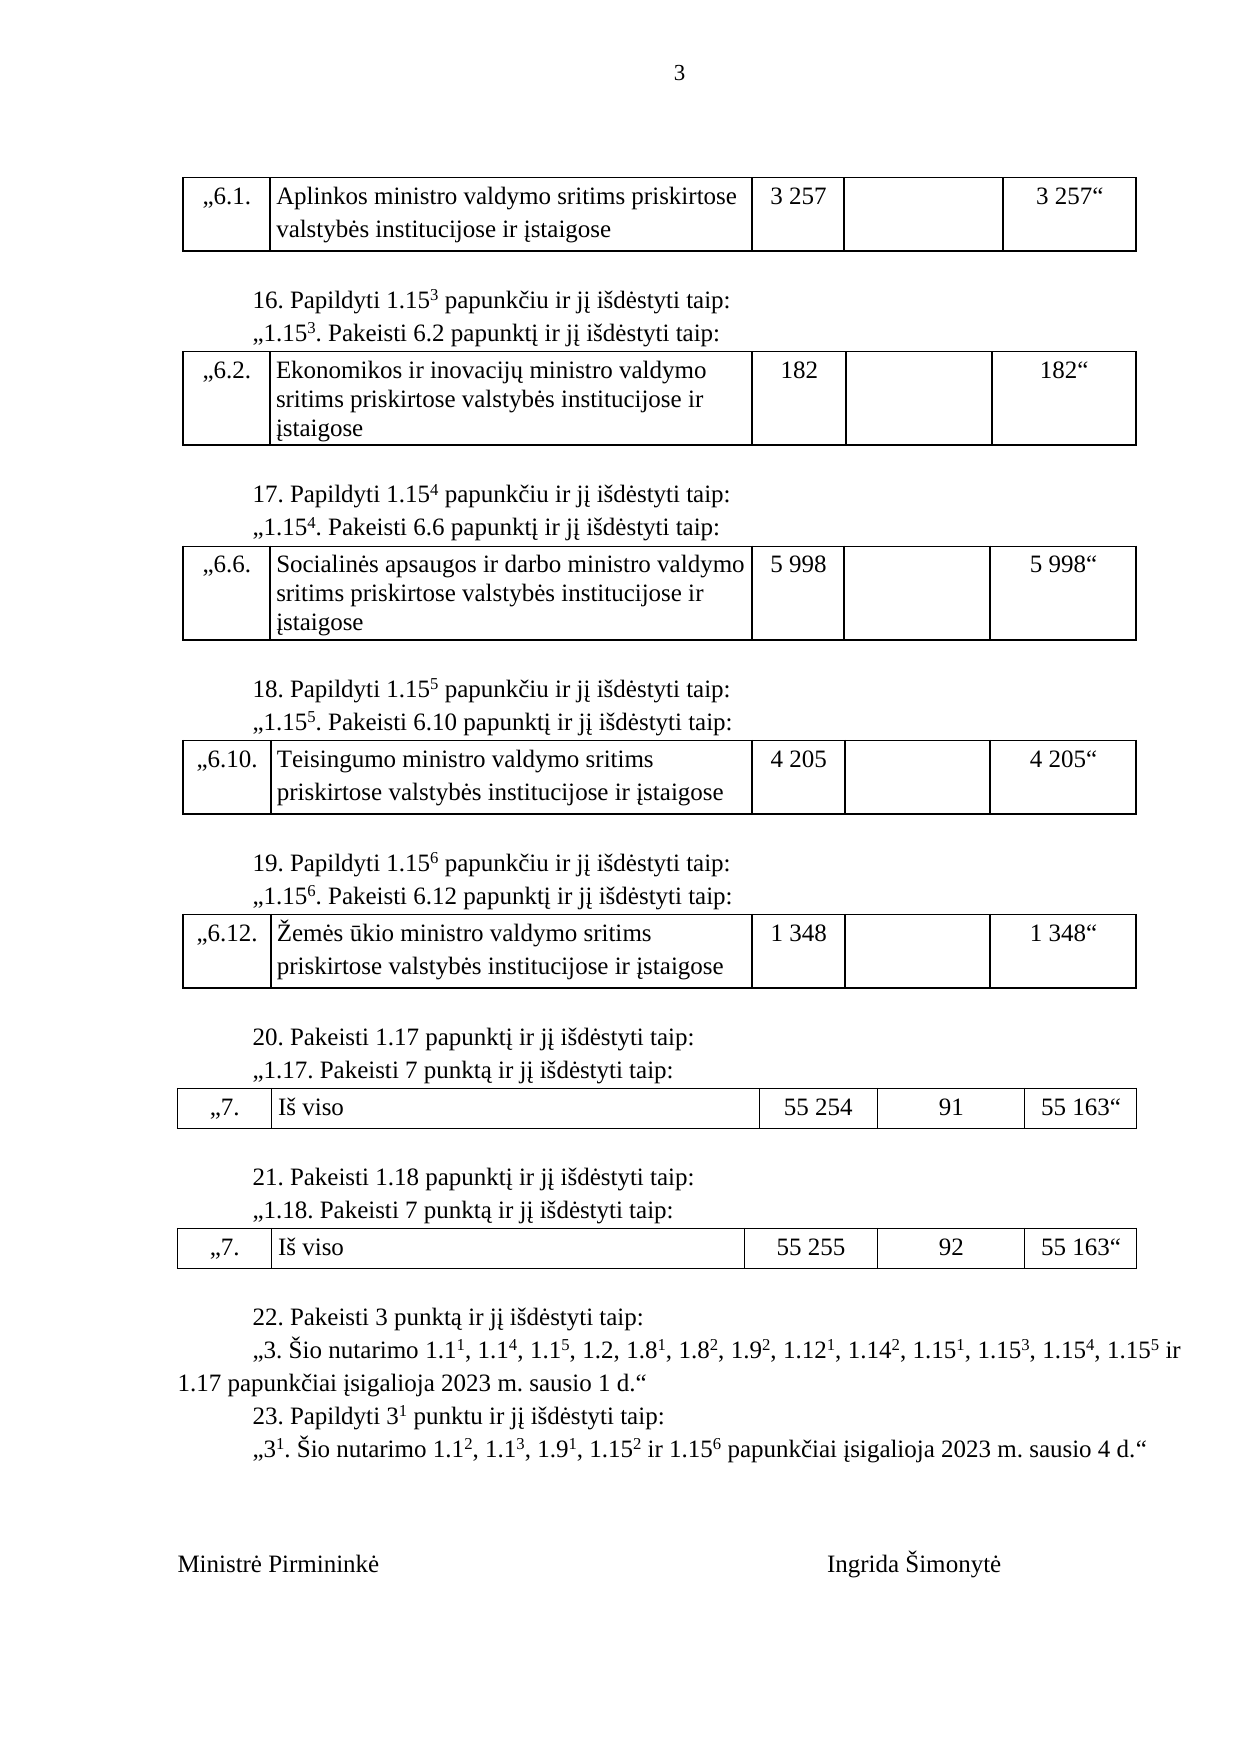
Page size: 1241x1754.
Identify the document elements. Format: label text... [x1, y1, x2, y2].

table_header 4 205“ [991, 741, 1135, 813]
text „1.153. Pakeisti 6.2 papunktį ir jį išdėstyti taip: [177, 318, 1181, 347]
table_header [847, 352, 991, 444]
table_header Aplinkos ministro valdymo sritims priskirtose valstybės institucijose ir įstaigose [271, 178, 751, 250]
table_header „6.10. [184, 741, 270, 813]
text „1.155. Pakeisti 6.10 papunktį ir jį išdėstyti taip: [177, 707, 1181, 736]
table_header 55 163“ [1025, 1229, 1136, 1268]
table_header 55 255 [745, 1229, 877, 1268]
table_header 91 [878, 1089, 1024, 1128]
table_header [845, 178, 1002, 250]
text „1.18. Pakeisti 7 punktą ir jį išdėstyti taip: [177, 1195, 1181, 1224]
table_header 5 998 [753, 547, 843, 639]
text 17. Papildyti 1.154 papunkčiu ir jį išdėstyti taip: [177, 479, 1181, 508]
text „1.17. Pakeisti 7 punktą ir jį išdėstyti taip: [177, 1055, 1181, 1084]
table_header 92 [878, 1229, 1024, 1268]
table_header „6.1. [184, 178, 269, 250]
table_header Iš viso [272, 1089, 759, 1128]
table_header Socialinės apsaugos ir darbo ministro valdymo sritims priskirtose valstybės institucijose ir įstaigose [271, 547, 751, 639]
text „1.156. Pakeisti 6.12 papunktį ir jį išdėstyti taip: [177, 881, 1181, 909]
text Ministrė Pirmininkė Ingrida Šimonytė [177, 1549, 1181, 1578]
table_header 5 998“ [991, 547, 1135, 639]
text 16. Papildyti 1.153 papunkčiu ir jį išdėstyti taip: [177, 285, 1181, 314]
table_header [846, 915, 989, 987]
table_header „7. [178, 1089, 271, 1128]
text 18. Papildyti 1.155 papunkčiu ir jį išdėstyti taip: [177, 674, 1181, 702]
table_header „6.2. [184, 352, 269, 444]
text 19. Papildyti 1.156 papunkčiu ir jį išdėstyti taip: [177, 848, 1181, 877]
table_header 55 163“ [1025, 1089, 1136, 1128]
table_header 182“ [993, 352, 1135, 444]
text 21. Pakeisti 1.18 papunktį ir jį išdėstyti taip: [177, 1162, 1181, 1191]
text 20. Pakeisti 1.17 papunktį ir jį išdėstyti taip: [177, 1022, 1181, 1051]
text 23. Papildyti 31 punktu ir jį išdėstyti taip: [177, 1401, 1181, 1430]
table_header Žemės ūkio ministro valdymo sritims priskirtose valstybės institucijose ir įstaigose [272, 915, 751, 987]
table_header „6.12. [184, 915, 270, 987]
table_header 3 257“ [1004, 178, 1135, 250]
table_header 55 254 [760, 1089, 877, 1128]
table_header [845, 547, 989, 639]
table_header Iš viso [272, 1229, 744, 1268]
table_header Teisingumo ministro valdymo sritims priskirtose valstybės institucijose ir įstaigose [272, 741, 751, 813]
table_header 3 257 [753, 178, 843, 250]
table_header 4 205 [753, 741, 844, 813]
table_header Ekonomikos ir inovacijų ministro valdymo sritims priskirtose valstybės institucijose ir įstaigose [271, 352, 751, 444]
table_header 182 [753, 352, 845, 444]
text „1.154. Pakeisti 6.6 papunktį ir jį išdėstyti taip: [177, 512, 1181, 541]
table_header 1 348“ [991, 915, 1135, 987]
table_header [846, 741, 989, 813]
table_header „6.6. [184, 547, 269, 639]
text 22. Pakeisti 3 punktą ir jį išdėstyti taip: [177, 1302, 1181, 1331]
text „3. Šio nutarimo 1.11, 1.14, 1.15, 1.2, 1.81, 1.82, 1.92, 1.121, 1.142, 1.151, 1.153, 1.154, 1.155 ir 1.17 papunkčiai įsigalioja 2023 m. sausio 1 d.“ [177, 1335, 1181, 1397]
table_header „7. [178, 1229, 271, 1268]
text „31. Šio nutarimo 1.12, 1.13, 1.91, 1.152 ir 1.156 papunkčiai įsigalioja 2023 m. sausio 4 d.“ [177, 1434, 1181, 1463]
table_header 1 348 [753, 915, 844, 987]
